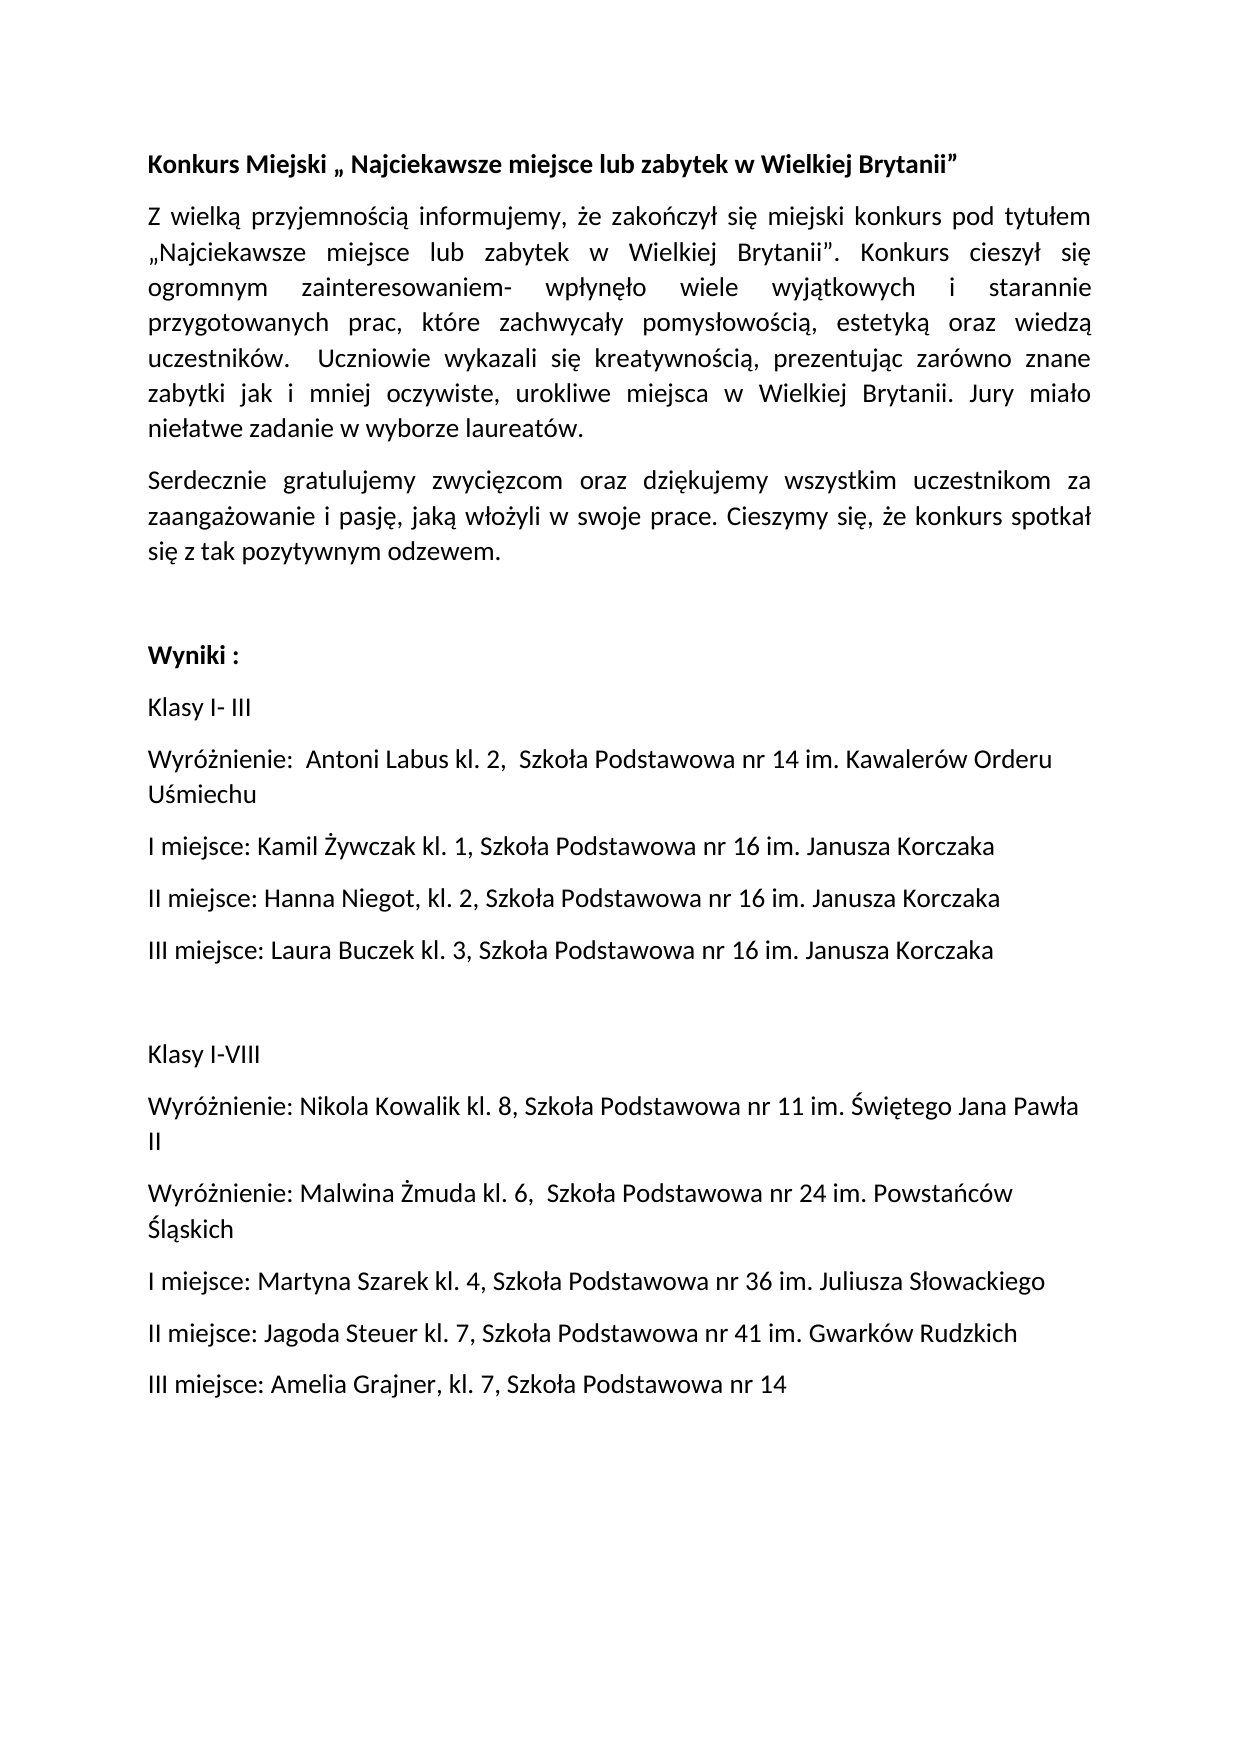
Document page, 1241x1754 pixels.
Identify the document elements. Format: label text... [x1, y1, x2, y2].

text II miejsce: Jagoda Steuer kl. 7, Szkoła Podstawowa nr 41 im. Gwarków Rudzkich [148, 1316, 1093, 1349]
text Konkurs Miejski „ Najciekawsze miejsce lub zabytek w Wielkiej Brytanii” [148, 148, 1093, 181]
text Klasy I-VIII [148, 1037, 1093, 1070]
text II miejsce: Hanna Niegot, kl. 2, Szkoła Podstawowa nr 16 im. Janusza Korczaka [148, 881, 1093, 914]
text Z wielką przyjemnością informujemy, że zakończył się miejski konkurs pod tytułem „Najciekawsze miejsce lub zabytek w Wielkiej Brytanii”. Konkurs cieszył się ogromnym zainteresowaniem- wpłynęło wiele wyjątkowych i starannie przygotowanych prac, które zachwycały pomysłowością, estetyką oraz wiedzą uczestników. Uczniowie wykazali się kreatywnością, prezentując zarówno znane zabytki jak i mniej oczywiste, urokliwe miejsca w Wielkiej Brytanii. Jury miało niełatwe zadanie w wyborze laureatów. [148, 199, 1093, 444]
text I miejsce: Kamil Żywczak kl. 1, Szkoła Podstawowa nr 16 im. Janusza Korczaka [148, 829, 1093, 862]
text III miejsce: Amelia Grajner, kl. 7, Szkoła Podstawowa nr 14 [148, 1368, 1093, 1401]
text Wyróżnienie: Antoni Labus kl. 2, Szkoła Podstawowa nr 14 im. Kawalerów Orderu Uśmiechu [148, 742, 1093, 810]
text I miejsce: Martyna Szarek kl. 4, Szkoła Podstawowa nr 36 im. Juliusza Słowackiego [148, 1264, 1093, 1297]
text Serdecznie gratulujemy zwycięzcom oraz dziękujemy wszystkim uczestnikom za zaangażowanie i pasję, jaką włożyli w swoje prace. Cieszymy się, że konkurs spotkał się z tak pozytywnym odzewem. [148, 463, 1093, 567]
text Klasy I- III [148, 690, 1093, 723]
text III miejsce: Laura Buczek kl. 3, Szkoła Podstawowa nr 16 im. Janusza Korczaka [148, 933, 1093, 966]
text Wyróżnienie: Nikola Kowalik kl. 8, Szkoła Podstawowa nr 11 im. Świętego Jana Pawła II [148, 1089, 1093, 1157]
text Wyniki : [148, 638, 1093, 671]
text Wyróżnienie: Malwina Żmuda kl. 6, Szkoła Podstawowa nr 24 im. Powstańców Śląskich [148, 1176, 1093, 1245]
